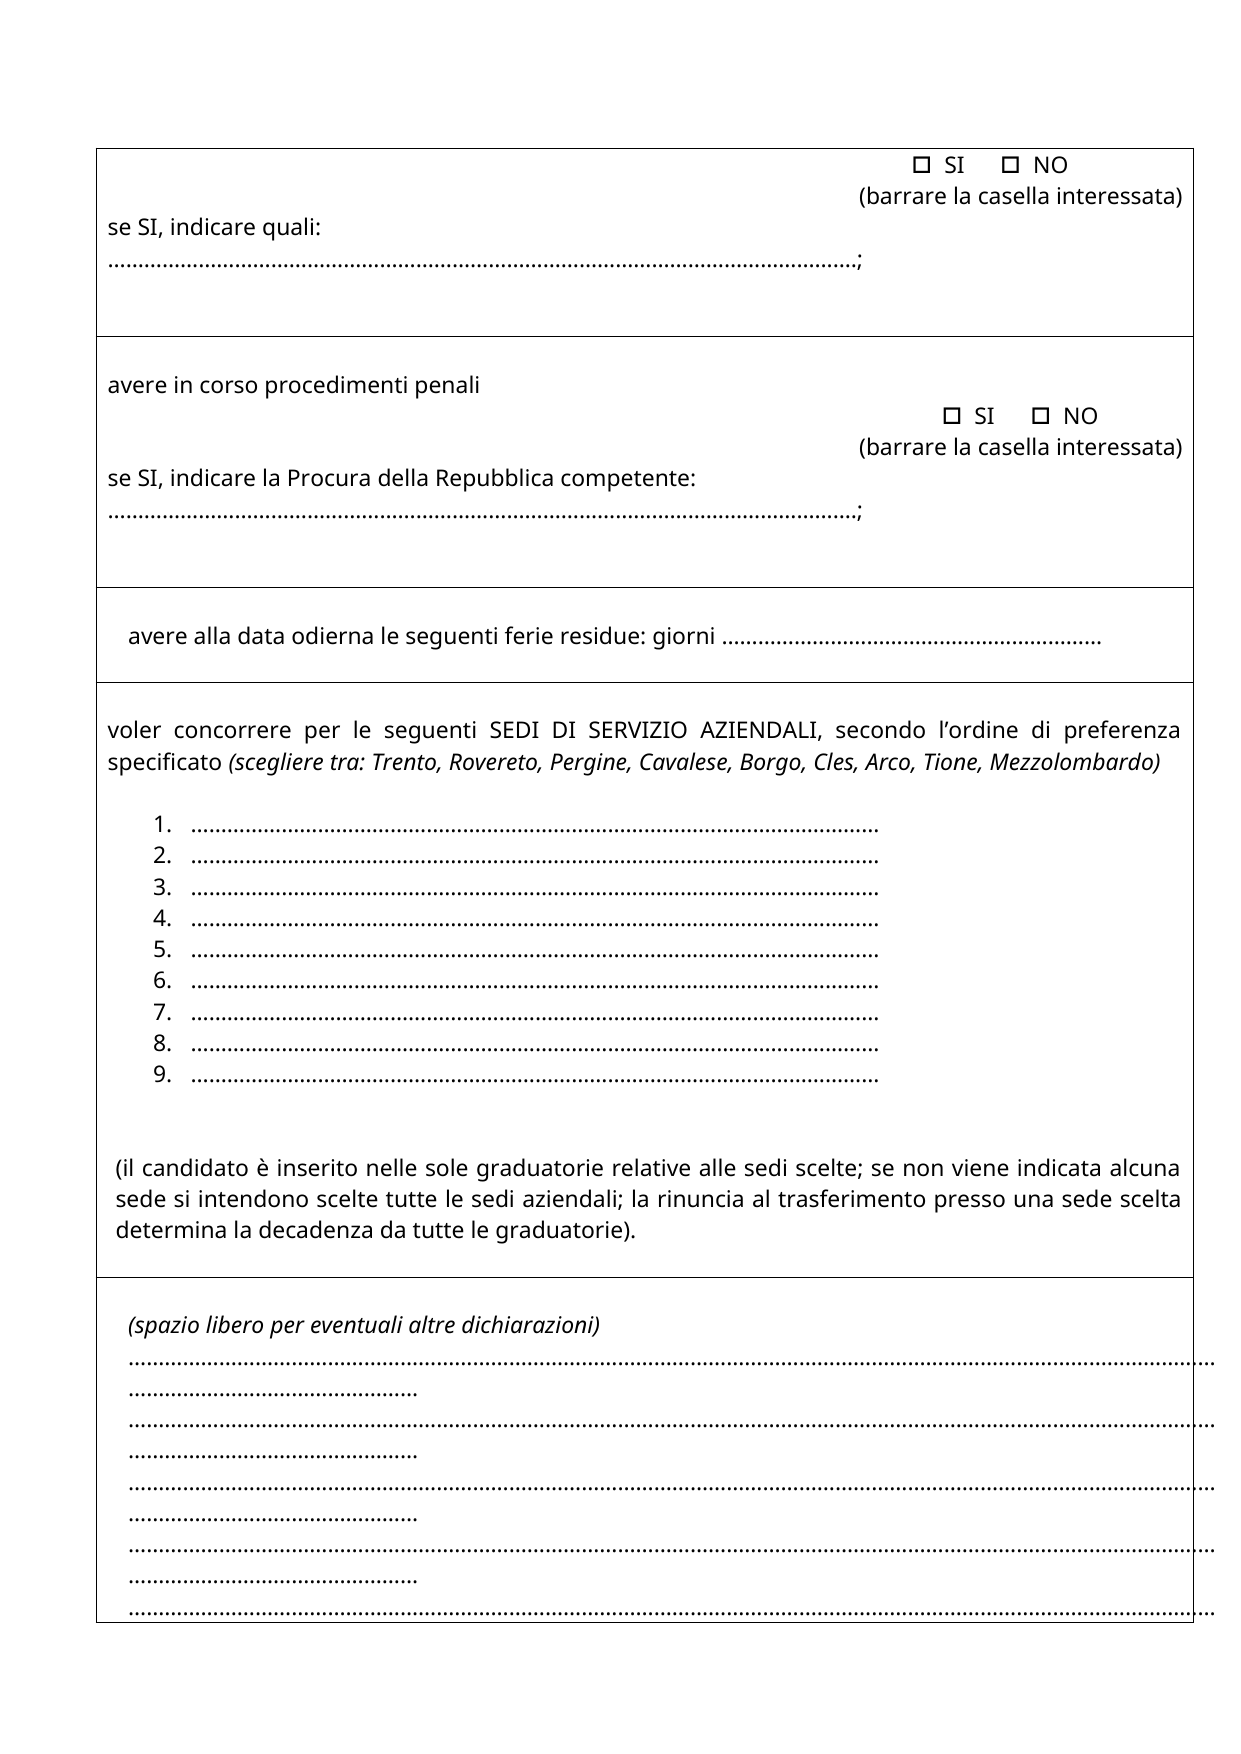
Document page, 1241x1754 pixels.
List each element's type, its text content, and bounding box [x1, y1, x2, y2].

table_cell voler concorrere per le seguenti SEDI DI SERVIZIO AZIENDALI, secondo l’ordine di preferenza specificato (scegliere tra: Trento, Rovereto, Pergine, Cavalese, Borgo, Cles, Arco, Tione, Mezzolombardo) …………………………………………………………………………………………………… …………………………………………………………………………………………………… …………………………………………………………………………………………………… …………………………………………………………………………………………………… …………………………………………………………………………………………………… …………………………………………………………………………………………………… …………………………………………………………………………………………………… …………………………………………………………………………………………………… …………………………………………………………………………………………………… (il candidato è inserito nelle sole graduatorie relative alle sedi scelte; se non viene indicata alcuna sede si intendono scelte tutte le sedi aziendali; la rinuncia al trasferimento presso una sede scelta determina la decadenza da tutte le graduatorie). [97, 683, 1193, 1277]
table_cell (spazio libero per eventuali altre dichiarazioni) ………………………………………………………………………………………………………………………………………………………………………………………………………… ………………………………………………………………………………………………………………………………………………………………………………………………………… ………………………………………………………………………………………………………………………………………………………………………………………………………… ………………………………………………………………………………………………………………………………………………………………………………………………………… ………………………………………………………………………………………………………………………………………………………………………………………………………… ………………………………………………………………………………………………………………………………………………………………………………………………………… ………………………………………………………………………………………………………………………………………………………………………………………………………… ………………………………………………………………………………………………………………………………………………………………………………………………………… [97, 1278, 1193, 1622]
table_cell [73, 148, 96, 336]
table_cell [73, 587, 96, 682]
table_cell avere in corso procedimenti penali  SI  NO (barrare la casella interessata) se SI, indicare la Procura della Repubblica competente: …………………………………………………………………………………………………………….; [97, 337, 1193, 587]
table_cell avere alla data odierna le seguenti ferie residue: giorni ……………………………………………………… [97, 588, 1193, 682]
table_cell [73, 1277, 96, 1622]
table_cell  SI  NO (barrare la casella interessata) se SI, indicare quali: …………………………………………………………………………………………………………….; [97, 149, 1193, 336]
table_cell [73, 336, 96, 587]
table_cell [73, 682, 96, 1277]
